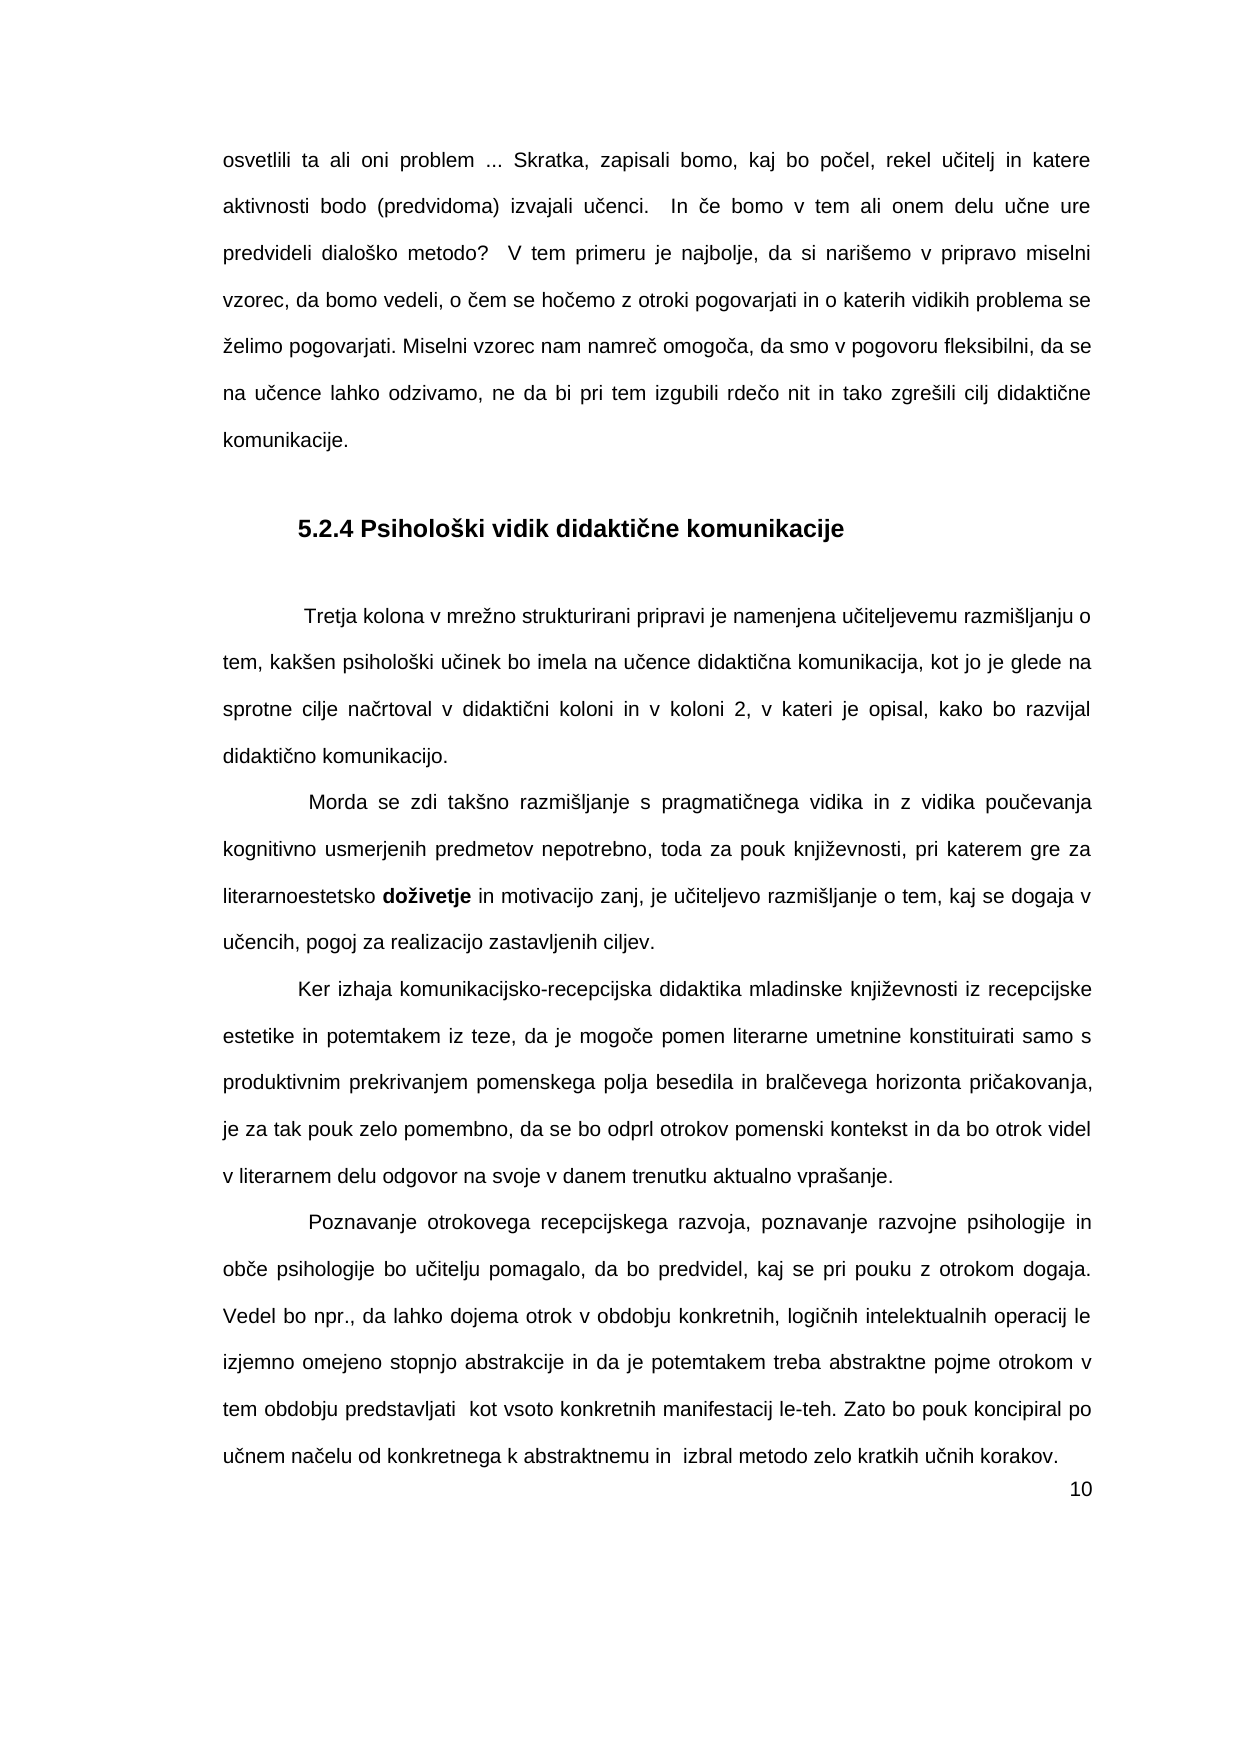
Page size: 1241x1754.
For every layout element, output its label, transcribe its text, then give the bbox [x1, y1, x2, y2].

text Morda se zdi takšno razmišljanje s pragmatičnega vidika in z vidika poučevanja kognitivno usmerjenih predmetov nepotrebno, toda za pouk književnosti, pri katerem gre za literarnoestetsko doživetje in motivacijo zanj, je učiteljevo razmišljanje o tem, kaj se dogaja v učencih, pogoj za realizacijo zastavljenih ciljev. [223, 790, 1093, 961]
text Ker izhaja komunikacijsko-recepcijska didaktika mladinske književnosti iz recepcijske estetike in potemtakem iz teze, da je mogoče pomen literarne umetnine konstituirati samo s produktivnim prekrivanjem pomenskega polja besedila in bralčevega horizonta pričakovan­ja, je za tak pouk zelo pomembno, da se bo odprl otrokov pomenski kontekst in da bo otrok videl v literarnem delu odgovor na svoje v danem trenutku aktualno vprašanje. [223, 977, 1093, 1195]
text 5.2.4 Psihološki vidik didaktične komunikacije [223, 514, 1093, 550]
text Tretja kolona v mrežno strukturirani pripravi je namenjena učiteljevemu razmišljanju o tem, kakšen psihološki učinek bo imela na učence didaktična komunikacija, kot jo je glede na sprotne cilje načrtoval v didaktični koloni in v koloni 2, v kateri je opisal, kako bo razvijal didaktično komunikacijo. [223, 603, 1093, 775]
text osvetlili ta ali oni problem ... Skratka, zapisali bomo, kaj bo počel, rekel učitelj in katere aktivnosti bodo (predvidoma) izvajali učenci. In če bomo v tem ali onem delu učne ure predvideli dialoško metodo? V tem primeru je najbolje, da si narišemo v pripravo miselni vzorec, da bomo vedeli, o čem se hočemo z otroki pogovarjati in o katerih vidikih problema se želimo pogovarjati. Miselni vzorec nam namreč omogoča, da smo v pogovoru fleksibilni, da se na učence lahko odzivamo, ne da bi pri tem izgubili rdečo nit in tako zgrešili cilj didaktične komunikacije. [223, 148, 1093, 459]
text Poznavanje otrokovega recepcijskega razvoja, poznavanje razvojne psihologije in obče psihologije bo učitelju pomagalo, da bo predvidel, kaj se pri pouku z otrokom dogaja. Vedel bo npr., da lahko dojema otrok v obdobju konkretnih, logičnih intelektualnih operacij le izjemno omejeno stopnjo abstrakcije in da je potemtakem treba abstraktne pojme otrokom v tem obdobju predstavljati kot vsoto konkretnih manifestacij le-teh. Zato bo pouk koncipiral po učnem načelu od konkretnega k abstraktnemu in izbral metodo zelo kratkih učnih korakov. [223, 1210, 1093, 1475]
